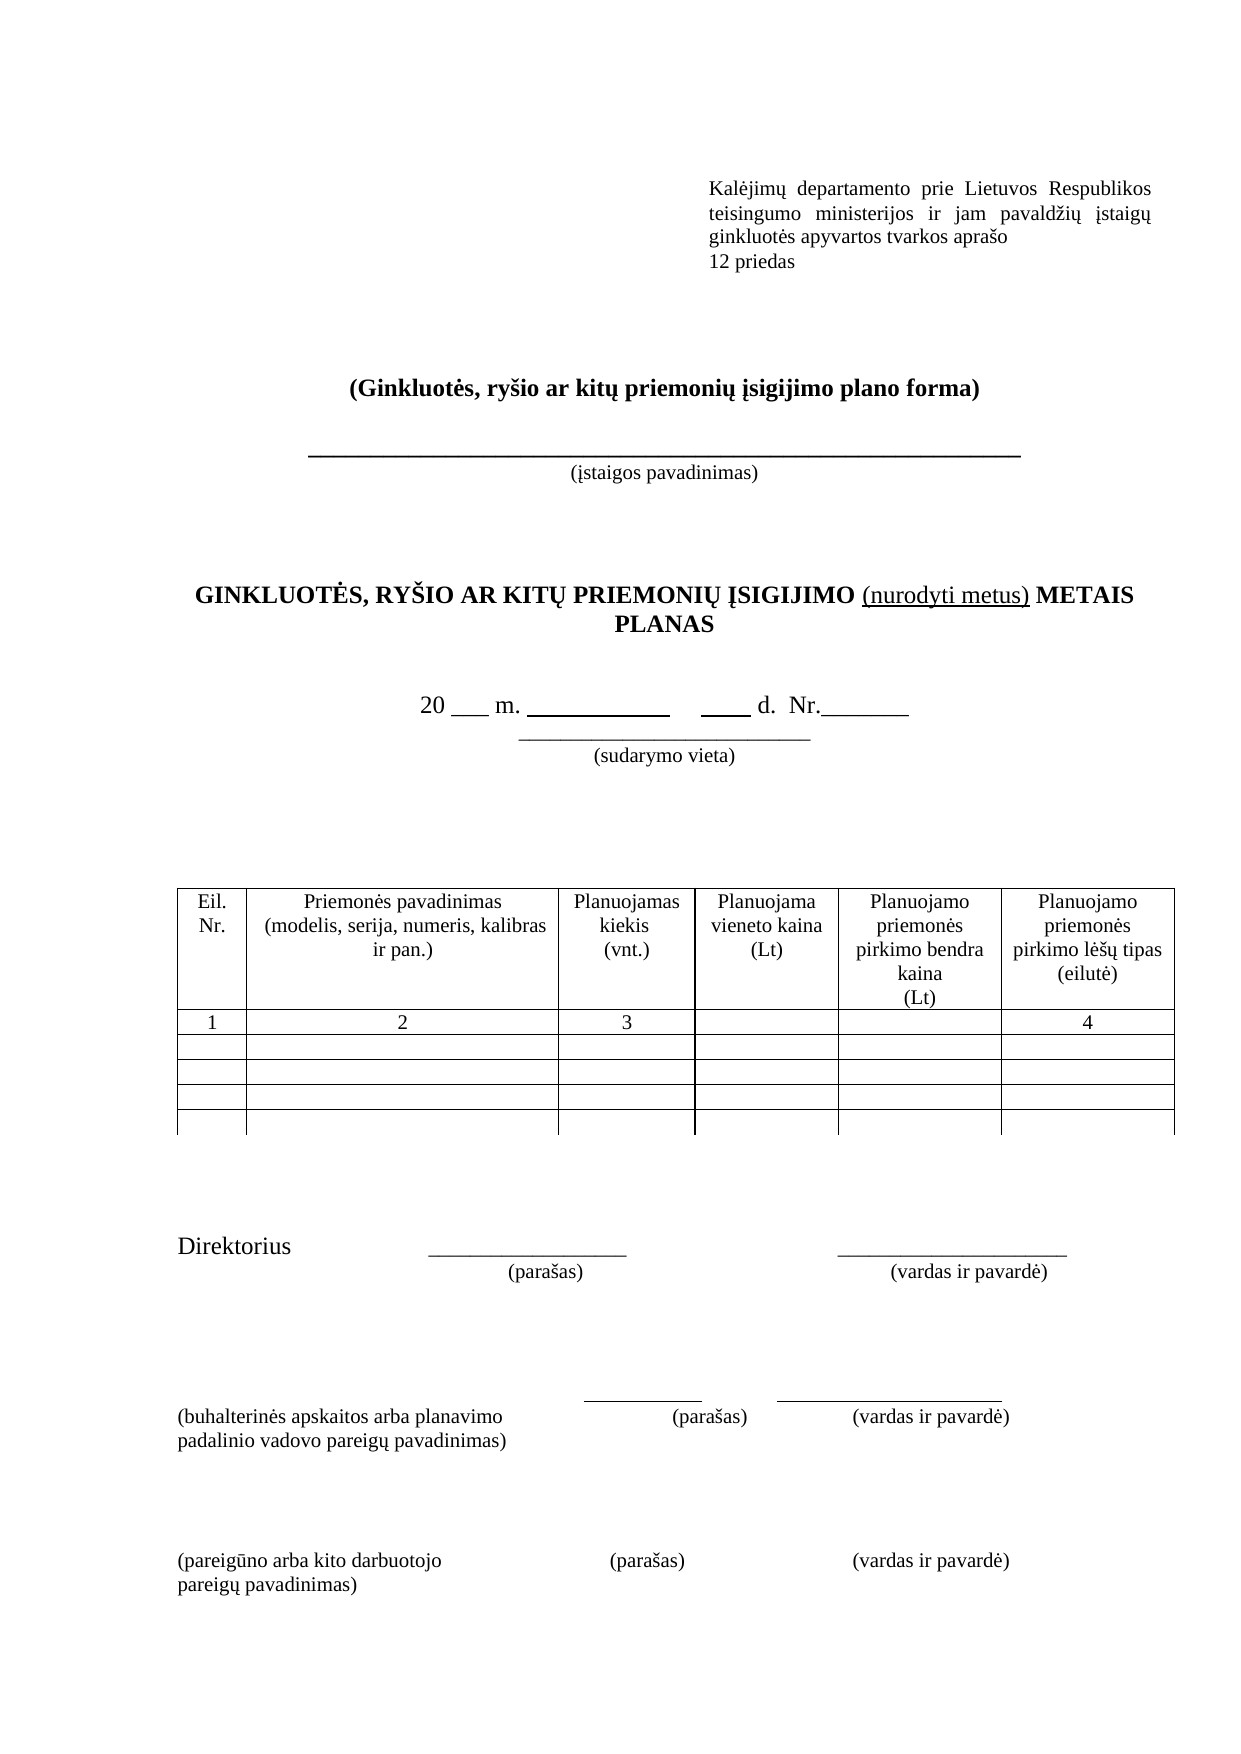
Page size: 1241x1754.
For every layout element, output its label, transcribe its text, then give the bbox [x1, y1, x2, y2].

table_cell [559, 1060, 694, 1084]
table_cell [247, 1085, 558, 1109]
text (Ginkluotės, ryšio ar kitų priemonių įsigijimo plano forma) [177, 373, 1152, 402]
table_header Planuojamo priemonės pirkimo bendra kaina (Lt) [839, 889, 1001, 1009]
table_cell [839, 1085, 1001, 1109]
text 12 priedas [709, 248, 1152, 273]
text (sudarymo vieta) [177, 743, 1152, 767]
table_header Planuojama vieneto kaina (Lt) [696, 889, 838, 1009]
text . [177, 1524, 1152, 1548]
table_header Priemonės pavadinimas (modelis, serija, numeris, kalibras ir pan.) [247, 889, 558, 1009]
table_cell [1002, 1085, 1174, 1109]
table_cell [1002, 1110, 1174, 1134]
text (parašas) (vardas ir pavardė) [312, 1259, 1152, 1283]
table_cell 2 [247, 1010, 558, 1034]
table_cell [696, 1085, 838, 1109]
table_cell 4 [1002, 1010, 1174, 1034]
table_cell [178, 1060, 246, 1084]
table_cell [178, 1085, 246, 1109]
table_cell [696, 1110, 838, 1134]
table_cell [247, 1035, 558, 1059]
text GINKLUOTĖS, RYŠIO AR KITŲ PRIEMONIŲ ĮSIGIJIMO (nurodyti metus) METAIS PLANAS [177, 580, 1152, 638]
table_cell 3 [559, 1010, 694, 1034]
table_cell [178, 1035, 246, 1059]
table_cell [696, 1035, 838, 1059]
text ____________________________ [177, 719, 1152, 743]
table_cell [839, 1060, 1001, 1084]
table_cell [839, 1010, 1001, 1034]
text (buhalterinės apskaitos arba planavimo (parašas) (vardas ir pavardė) [177, 1404, 1152, 1428]
table_header Planuojamo priemonės pirkimo lėšų tipas (eilutė) [1002, 889, 1174, 1009]
table_cell 1 [178, 1010, 246, 1034]
table_cell [696, 1010, 838, 1034]
text _________________________________________________________ [177, 431, 1152, 460]
text (įstaigos pavadinimas) [177, 460, 1152, 484]
table_cell [178, 1110, 246, 1134]
table_cell [696, 1060, 838, 1084]
table_cell [839, 1035, 1001, 1059]
table_header Planuojamas kiekis (vnt.) [559, 889, 694, 1009]
table_cell [1002, 1060, 1174, 1084]
table_header Eil. Nr. [178, 889, 246, 1009]
text . . [177, 1380, 1152, 1404]
text Direktorius ___________________ ______________________ [177, 1231, 1160, 1259]
text Kalėjimų departamento prie Lietuvos Respublikos teisingumo ministerijos ir jam pavaldžių įstaigų ginkluotės apyvartos tvarkos aprašo [709, 176, 1152, 248]
table_cell [559, 1035, 694, 1059]
table_cell [559, 1110, 694, 1134]
text 20 ___ m. d. Nr._______ [177, 690, 1152, 719]
table_cell [247, 1110, 558, 1134]
table_cell [1002, 1035, 1174, 1059]
table_cell [559, 1085, 694, 1109]
text pareigų pavadinimas) [177, 1572, 1152, 1596]
table_cell [247, 1060, 558, 1084]
table_cell [839, 1110, 1001, 1134]
text (pareigūno arba kito darbuotojo (parašas) (vardas ir pavardė) [177, 1548, 1152, 1572]
text padalinio vadovo pareigų pavadinimas) [177, 1428, 1152, 1452]
